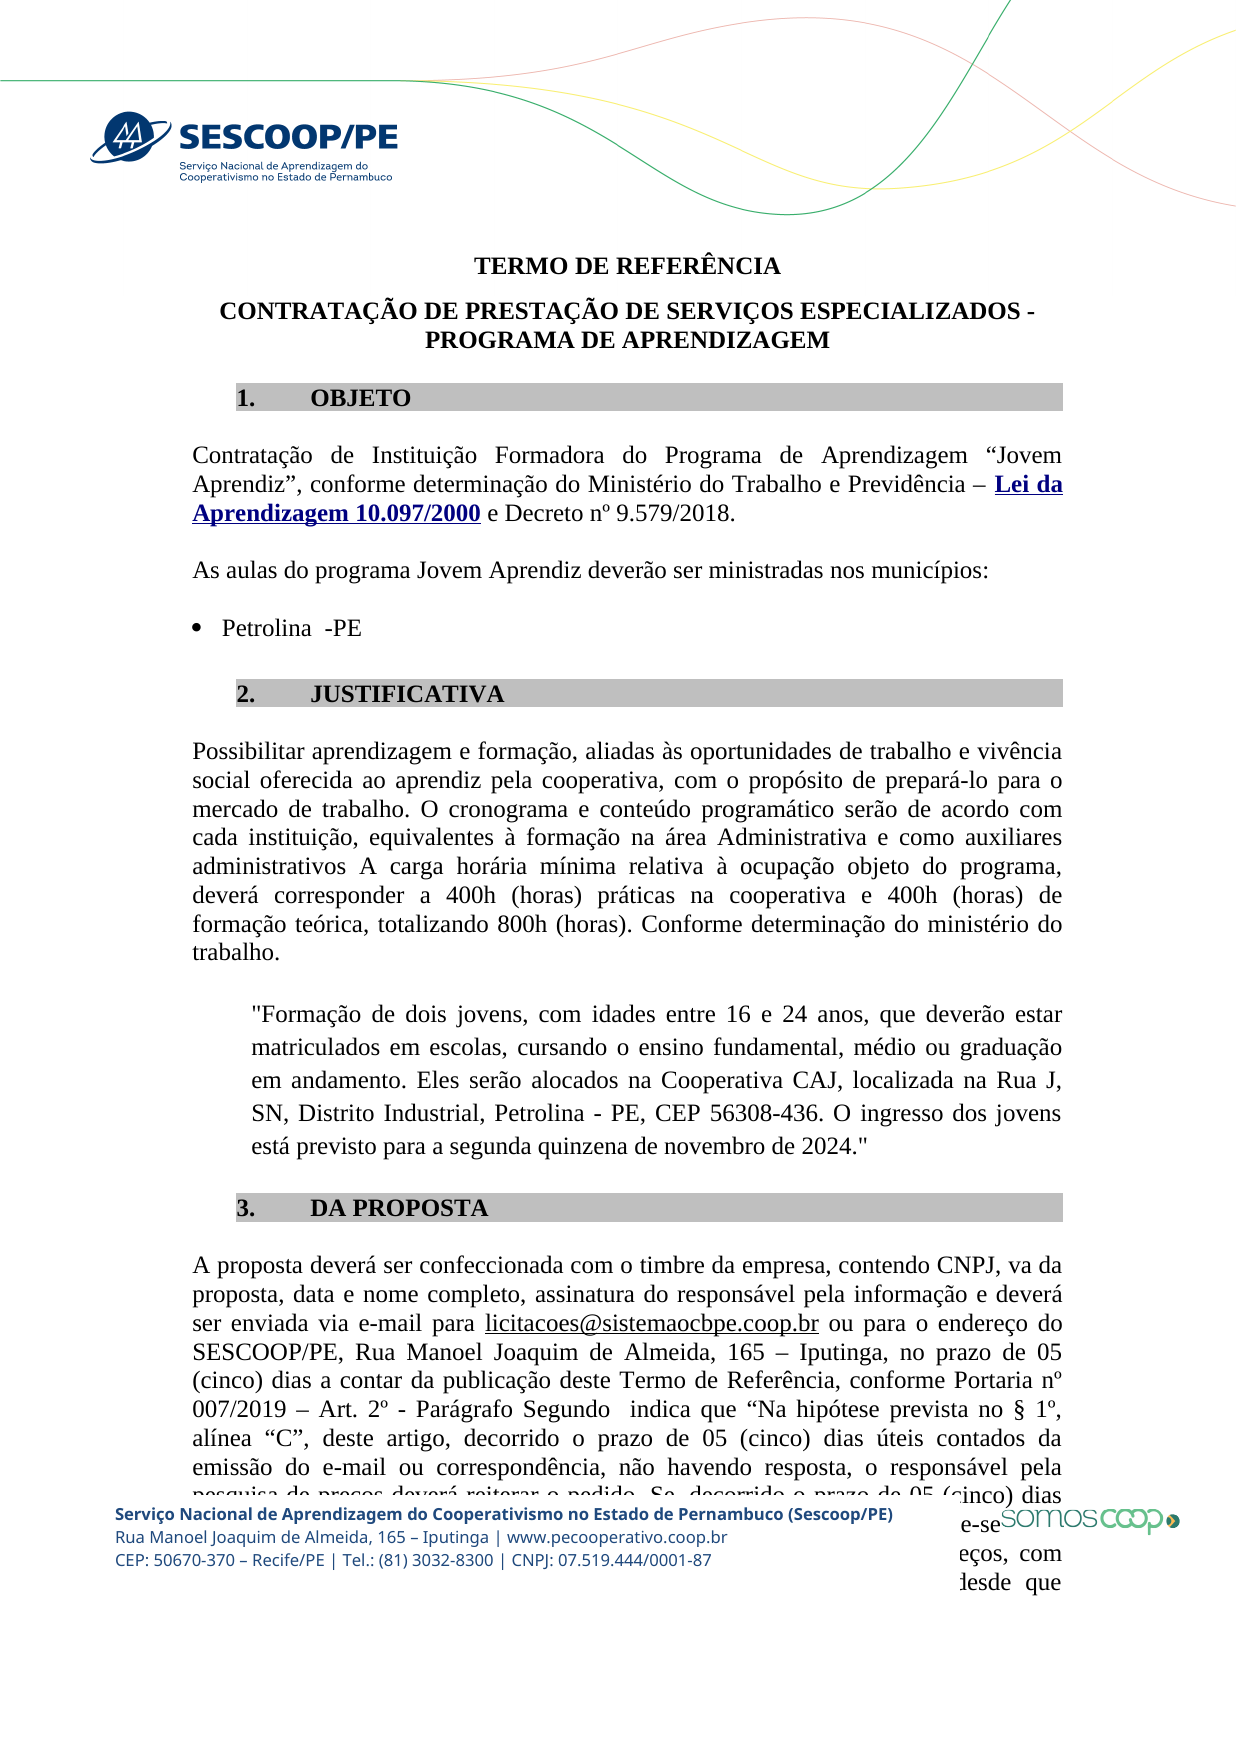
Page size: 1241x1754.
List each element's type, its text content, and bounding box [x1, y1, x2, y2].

list DA PROPOSTA [236, 1193, 1063, 1222]
text CONTRATAÇÃO DE PRESTAÇÃO DE SERVIÇOS ESPECIALIZADOS - PROGRAMA DE APRENDIZAGEM [192, 296, 1063, 354]
text Contratação de Instituição Formadora do Programa de Aprendizagem “Jovem Aprendiz”, conforme determinação do Ministério do Trabalho e Previdência – Lei da Aprendizagem 10.097/2000 e Decreto nº 9.579/2018. [192, 440, 1063, 526]
list Petrolina -PE [192, 613, 1063, 641]
list JUSTIFICATIVA [236, 679, 1063, 707]
text A proposta deverá ser confeccionada com o timbre da empresa, contendo CNPJ, va da proposta, data e nome completo, assinatura do responsável pela informação e deverá ser enviada via e-mail para licitacoes@sistemaocbpe.coop.br ou para o endereço do SESCOOP/PE, Rua Manoel Joaquim de Almeida, 165 – Iputinga, no prazo de 05 (cinco) dias a contar da publicação deste Termo de Referência, conforme Portaria nº 007/2019 – Art. 2º - Parágrafo Segundo indica que “Na hipótese prevista no § 1º, alínea “C”, deste artigo, decorrido o prazo de 05 (cinco) dias úteis contados da emissão do e-mail ou correspondência, não havendo resposta, o responsável pela pesquisa de preços deverá reiterar o pedido. Se, decorrido o prazo de 05 (cinco) dias desde a reiteração do e-mail, a consulta persistir sem resposta, pode-se prosseguir com os demais procedimentos relacionados à estimativa de preços, com base nas propostas já obtidas, ainda que em número inferior a três, desde que comprovada a adoção dos procedimentos anteriores.” Caso haja dúvidas, comunicá-las pelo telefone: (81) 99610-2620. [192, 1251, 1063, 1596]
text As aulas do programa Jovem Aprendiz deverão ser ministradas nos municípios: [192, 555, 1063, 584]
list OBJETO [236, 383, 1063, 411]
list "Formação de dois jovens, com idades entre 16 e 24 anos, que deverão estar matriculados em escolas, cursando o ensino fundamental, médio ou graduação em andamento. Eles serão alocados na Cooperativa CAJ, localizada na Rua J, SN, Distrito Industrial, Petrolina - PE, CEP 56308-436. O ingresso dos jovens está previsto para a segunda quinzena de novembro de 2024." [251, 966, 1063, 1160]
text Possibilitar aprendizagem e formação, aliadas às oportunidades de trabalho e vivência social oferecida ao aprendiz pela cooperativa, com o propósito de prepará-lo para o mercado de trabalho. O cronograma e conteúdo programático serão de acordo com cada instituição, equivalentes à formação na área Administrativa e como auxiliares administrativos A carga horária mínima relativa à ocupação objeto do programa, deverá corresponder a 400h (horas) práticas na cooperativa e 400h (horas) de formação teórica, totalizando 800h (horas). Conforme determinação do ministério do trabalho. [192, 736, 1063, 966]
